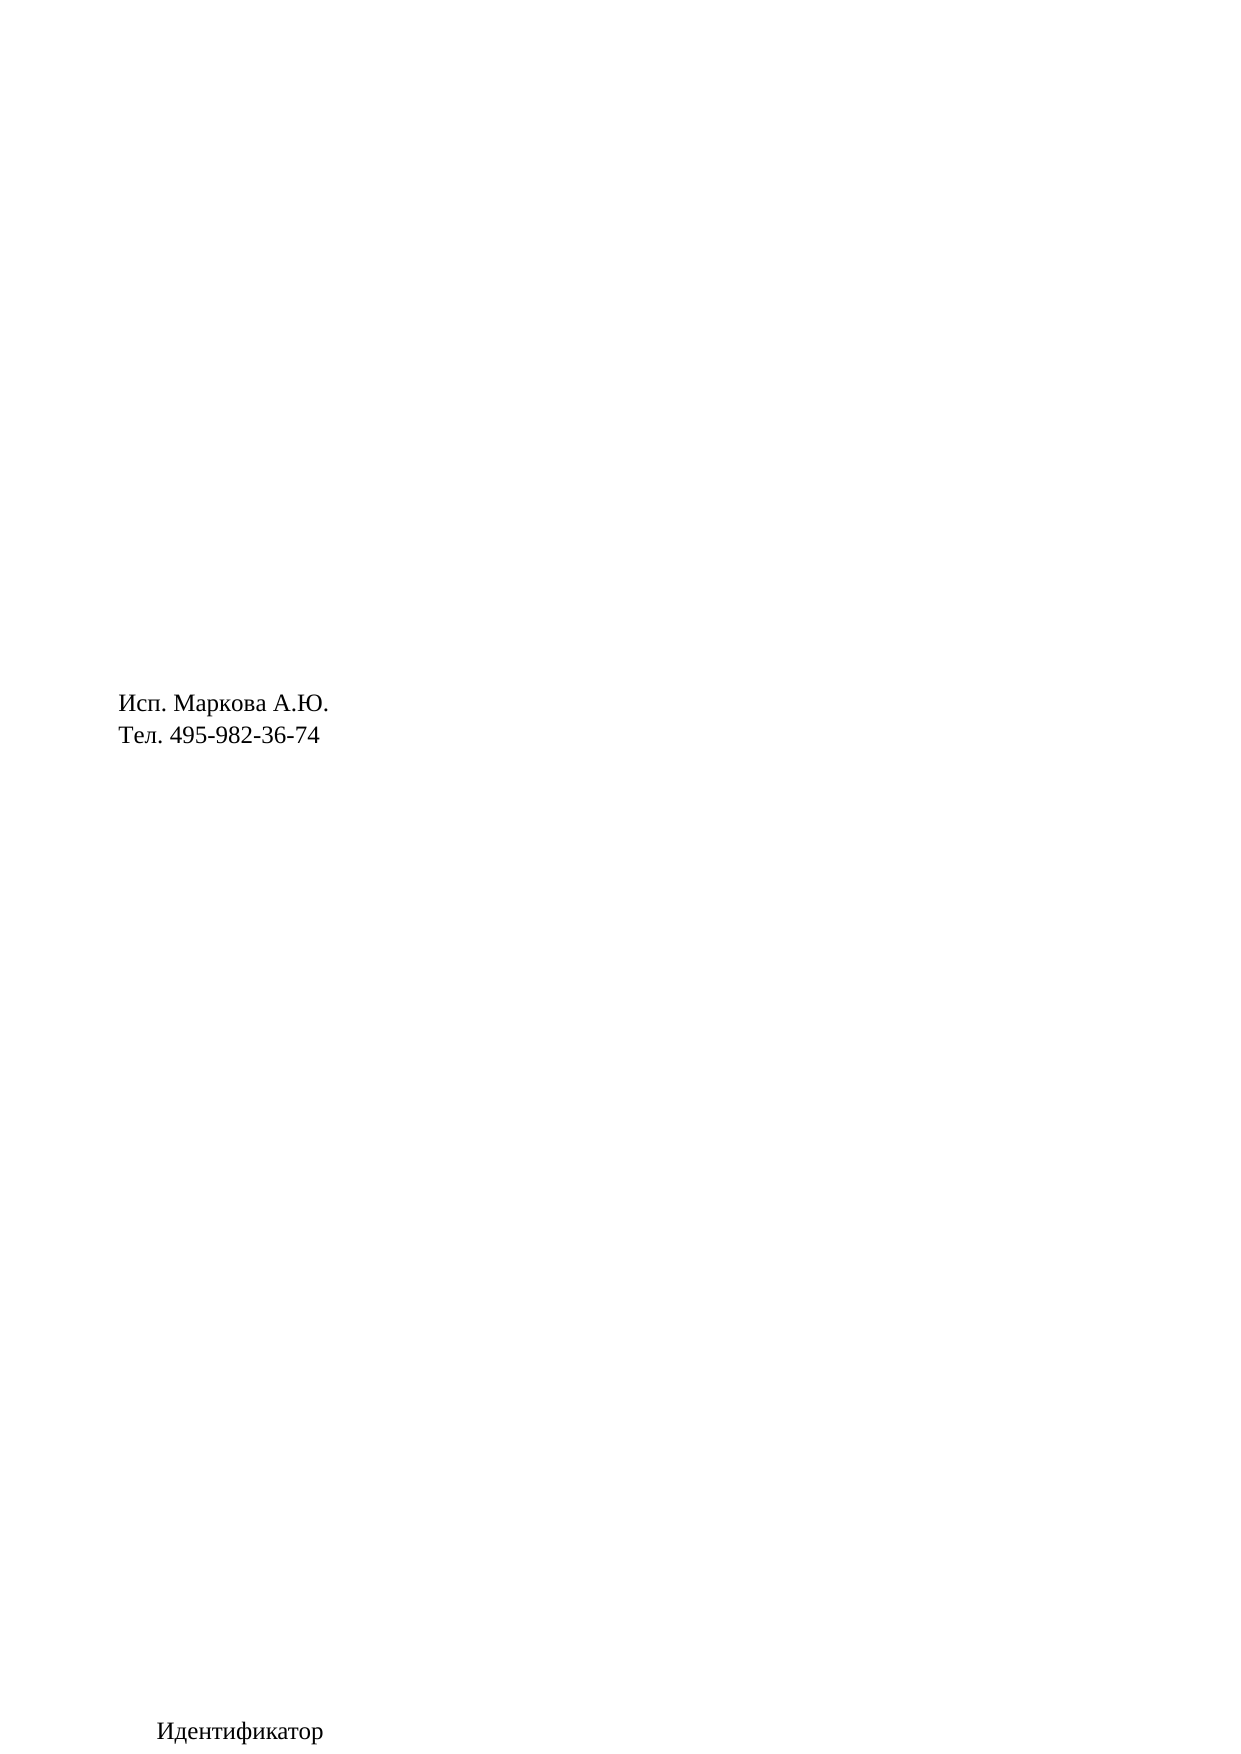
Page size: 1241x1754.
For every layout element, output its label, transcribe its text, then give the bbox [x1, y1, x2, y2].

text Исп. Маркова А.Ю. [118, 688, 1122, 717]
text Тел. 495-982-36-74 [118, 720, 1122, 748]
